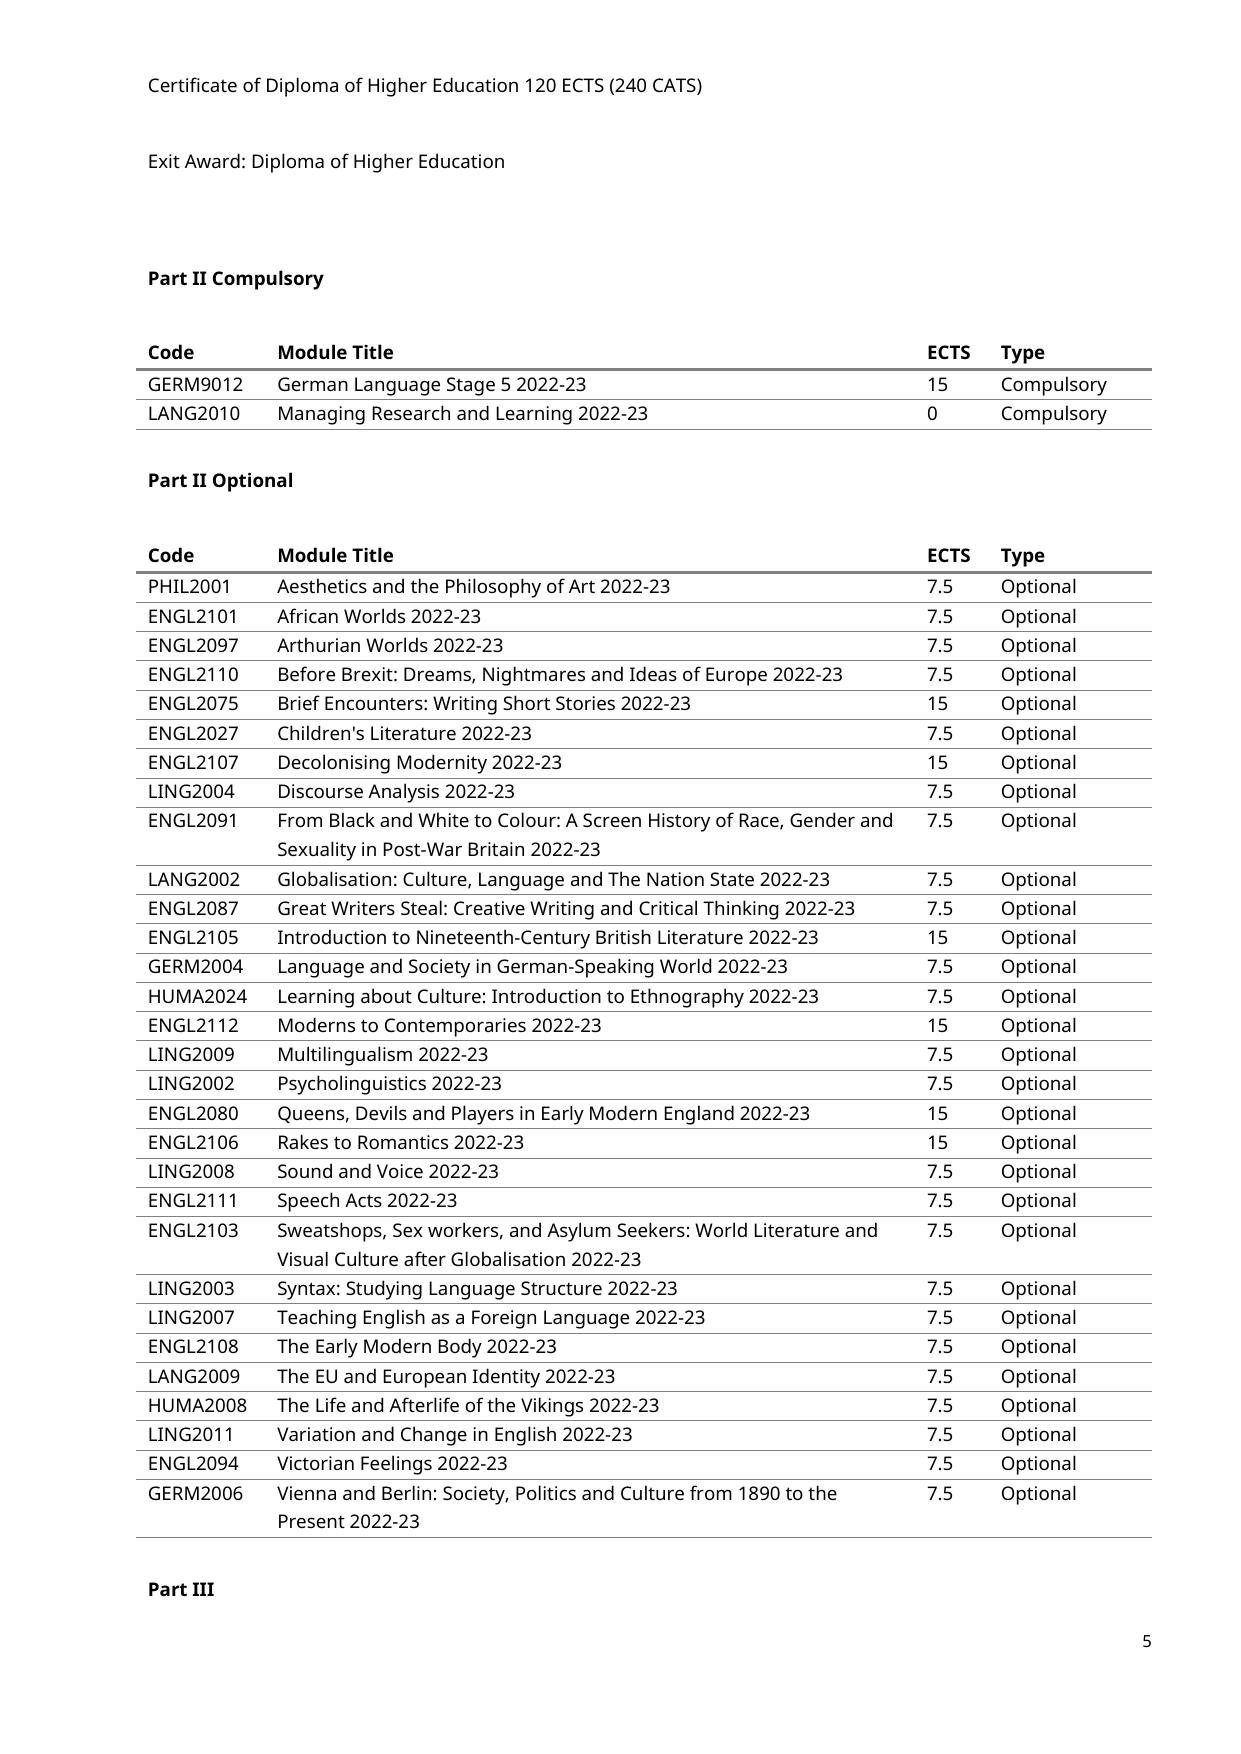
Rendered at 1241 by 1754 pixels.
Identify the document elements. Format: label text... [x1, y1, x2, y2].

table_cell ENGL2091 [136, 808, 266, 865]
table_cell Optional [989, 1363, 1152, 1391]
table_cell LANG2010 [136, 400, 266, 428]
table_cell German Language Stage 5 2022-23 [266, 371, 916, 399]
table_cell Optional [989, 924, 1152, 953]
table_cell Optional [989, 1421, 1152, 1450]
table_cell Compulsory [989, 400, 1152, 428]
table_cell Introduction to Nineteenth-Century British Literature 2022-23 [266, 924, 916, 953]
table_cell 7.5 [916, 1363, 989, 1391]
table_cell Discourse Analysis 2022-23 [266, 779, 916, 807]
table_cell ENGL2107 [136, 749, 266, 777]
table_cell 7.5 [916, 661, 989, 690]
table_cell ENGL2112 [136, 1012, 266, 1040]
table_cell 7.5 [916, 1188, 989, 1216]
table_cell Brief Encounters: Writing Short Stories 2022-23 [266, 691, 916, 719]
table_cell Optional [989, 1071, 1152, 1099]
table_cell Managing Research and Learning 2022-23 [266, 400, 916, 428]
table_cell ENGL2087 [136, 895, 266, 923]
table_cell Teaching English as a Foreign Language 2022-23 [266, 1304, 916, 1333]
table_cell Optional [989, 1159, 1152, 1187]
table_cell 7.5 [916, 1304, 989, 1333]
table_cell Compulsory [989, 371, 1152, 399]
table_cell 7.5 [916, 779, 989, 807]
table_cell Before Brexit: Dreams, Nightmares and Ideas of Europe 2022-23 [266, 661, 916, 690]
table_cell Optional [989, 808, 1152, 865]
table_cell LANG2009 [136, 1363, 266, 1391]
table_cell 7.5 [916, 603, 989, 631]
table_cell The EU and European Identity 2022-23 [266, 1363, 916, 1391]
table_cell Part III [136, 1538, 1152, 1612]
table_cell 7.5 [916, 1480, 989, 1537]
table_cell GERM2006 [136, 1480, 266, 1537]
table_cell Rakes to Romantics 2022-23 [266, 1129, 916, 1157]
table_cell Speech Acts 2022-23 [266, 1188, 916, 1216]
table_cell LING2004 [136, 779, 266, 807]
table_cell ENGL2097 [136, 632, 266, 660]
table_cell Optional [989, 574, 1152, 602]
table_cell Optional [989, 983, 1152, 1011]
table_cell 7.5 [916, 1334, 989, 1362]
table_cell Optional [989, 1334, 1152, 1362]
table_cell Certificate of Diploma of Higher Education 120 ECTS (240 CATS) Exit Award: Diploma of Higher Education [136, 71, 1152, 227]
table_cell Optional [989, 691, 1152, 719]
table_cell Optional [989, 1041, 1152, 1070]
table_cell Optional [989, 866, 1152, 894]
table_cell 15 [916, 1100, 989, 1128]
table_cell Optional [989, 632, 1152, 660]
table_cell Optional [989, 1012, 1152, 1040]
table_cell 7.5 [916, 1071, 989, 1099]
table_cell Optional [989, 720, 1152, 748]
table_cell LING2002 [136, 1071, 266, 1099]
table_cell 7.5 [916, 1041, 989, 1070]
table_cell Type [989, 542, 1152, 571]
table_cell 7.5 [916, 632, 989, 660]
table_cell Globalisation: Culture, Language and The Nation State 2022-23 [266, 866, 916, 894]
table_cell LING2011 [136, 1421, 266, 1450]
table_cell 7.5 [916, 1217, 989, 1274]
table_cell ENGL2094 [136, 1451, 266, 1479]
table_cell 7.5 [916, 895, 989, 923]
table_cell 7.5 [916, 1392, 989, 1420]
table_cell ECTS [916, 542, 989, 571]
table_cell Psycholinguistics 2022-23 [266, 1071, 916, 1099]
table_cell Optional [989, 1451, 1152, 1479]
table_cell 7.5 [916, 866, 989, 894]
table_cell ENGL2080 [136, 1100, 266, 1128]
table_cell LING2008 [136, 1159, 266, 1187]
table_cell ENGL2110 [136, 661, 266, 690]
table_cell Optional [989, 603, 1152, 631]
table_cell ENGL2108 [136, 1334, 266, 1362]
table_cell Optional [989, 779, 1152, 807]
table_cell ECTS [916, 340, 989, 368]
table_cell Multilingualism 2022-23 [266, 1041, 916, 1070]
table_cell Module Title [266, 340, 916, 368]
table_cell Moderns to Contemporaries 2022-23 [266, 1012, 916, 1040]
table_cell 15 [916, 371, 989, 399]
table_cell ENGL2027 [136, 720, 266, 748]
table_cell Arthurian Worlds 2022-23 [266, 632, 916, 660]
table_cell Code [136, 340, 266, 368]
table_cell 7.5 [916, 954, 989, 982]
table_cell LING2003 [136, 1275, 266, 1303]
table_cell 7.5 [916, 1275, 989, 1303]
table_cell Aesthetics and the Philosophy of Art 2022-23 [266, 574, 916, 602]
table_cell Type [989, 340, 1152, 368]
table_cell The Life and Afterlife of the Vikings 2022-23 [266, 1392, 916, 1420]
table_cell Optional [989, 749, 1152, 777]
table_cell LANG2002 [136, 866, 266, 894]
table_cell Great Writers Steal: Creative Writing and Critical Thinking 2022-23 [266, 895, 916, 923]
table_cell Part II Optional [136, 430, 1152, 542]
table_cell GERM2004 [136, 954, 266, 982]
table_cell Optional [989, 1129, 1152, 1157]
table_cell LING2007 [136, 1304, 266, 1333]
table_cell Learning about Culture: Introduction to Ethnography 2022-23 [266, 983, 916, 1011]
table_cell PHIL2001 [136, 574, 266, 602]
table_cell Part II Compulsory [136, 227, 1152, 340]
table_cell Sweatshops, Sex workers, and Asylum Seekers: World Literature and Visual Culture after Globalisation 2022-23 [266, 1217, 916, 1274]
table_cell Optional [989, 1480, 1152, 1537]
table_cell Sound and Voice 2022-23 [266, 1159, 916, 1187]
table_cell LING2009 [136, 1041, 266, 1070]
table_cell HUMA2024 [136, 983, 266, 1011]
table_cell GERM9012 [136, 371, 266, 399]
table_cell ENGL2105 [136, 924, 266, 953]
table_cell 7.5 [916, 1421, 989, 1450]
table_cell 7.5 [916, 808, 989, 865]
table_cell HUMA2008 [136, 1392, 266, 1420]
table_cell 15 [916, 1012, 989, 1040]
table_cell 15 [916, 924, 989, 953]
table_cell ENGL2101 [136, 603, 266, 631]
table_cell Optional [989, 895, 1152, 923]
table_cell 7.5 [916, 1159, 989, 1187]
table_cell Optional [989, 1100, 1152, 1128]
table_cell ENGL2103 [136, 1217, 266, 1274]
table_cell Optional [989, 1275, 1152, 1303]
table_cell Code [136, 542, 266, 571]
table_cell Vienna and Berlin: Society, Politics and Culture from 1890 to the Present 2022-23 [266, 1480, 916, 1537]
table_cell Optional [989, 1304, 1152, 1333]
table_cell 7.5 [916, 983, 989, 1011]
table_cell 15 [916, 691, 989, 719]
table_cell Victorian Feelings 2022-23 [266, 1451, 916, 1479]
table_cell Optional [989, 1392, 1152, 1420]
table_cell 15 [916, 1129, 989, 1157]
table_cell Decolonising Modernity 2022-23 [266, 749, 916, 777]
table_cell 7.5 [916, 1451, 989, 1479]
table_cell 7.5 [916, 720, 989, 748]
table_cell 0 [916, 400, 989, 428]
table_cell Queens, Devils and Players in Early Modern England 2022-23 [266, 1100, 916, 1128]
table_cell Optional [989, 1188, 1152, 1216]
table_cell Syntax: Studying Language Structure 2022-23 [266, 1275, 916, 1303]
table_cell The Early Modern Body 2022-23 [266, 1334, 916, 1362]
table_cell Optional [989, 954, 1152, 982]
table_cell Children's Literature 2022-23 [266, 720, 916, 748]
table_cell 15 [916, 749, 989, 777]
table_cell From Black and White to Colour: A Screen History of Race, Gender and Sexuality in Post-War Britain 2022-23 [266, 808, 916, 865]
table_cell 7.5 [916, 574, 989, 602]
table_cell Language and Society in German-Speaking World 2022-23 [266, 954, 916, 982]
table_cell ENGL2111 [136, 1188, 266, 1216]
table_cell Module Title [266, 542, 916, 571]
table_cell ENGL2075 [136, 691, 266, 719]
table_cell African Worlds 2022-23 [266, 603, 916, 631]
table_cell Variation and Change in English 2022-23 [266, 1421, 916, 1450]
table_cell ENGL2106 [136, 1129, 266, 1157]
table_cell Optional [989, 661, 1152, 690]
table_cell Optional [989, 1217, 1152, 1274]
